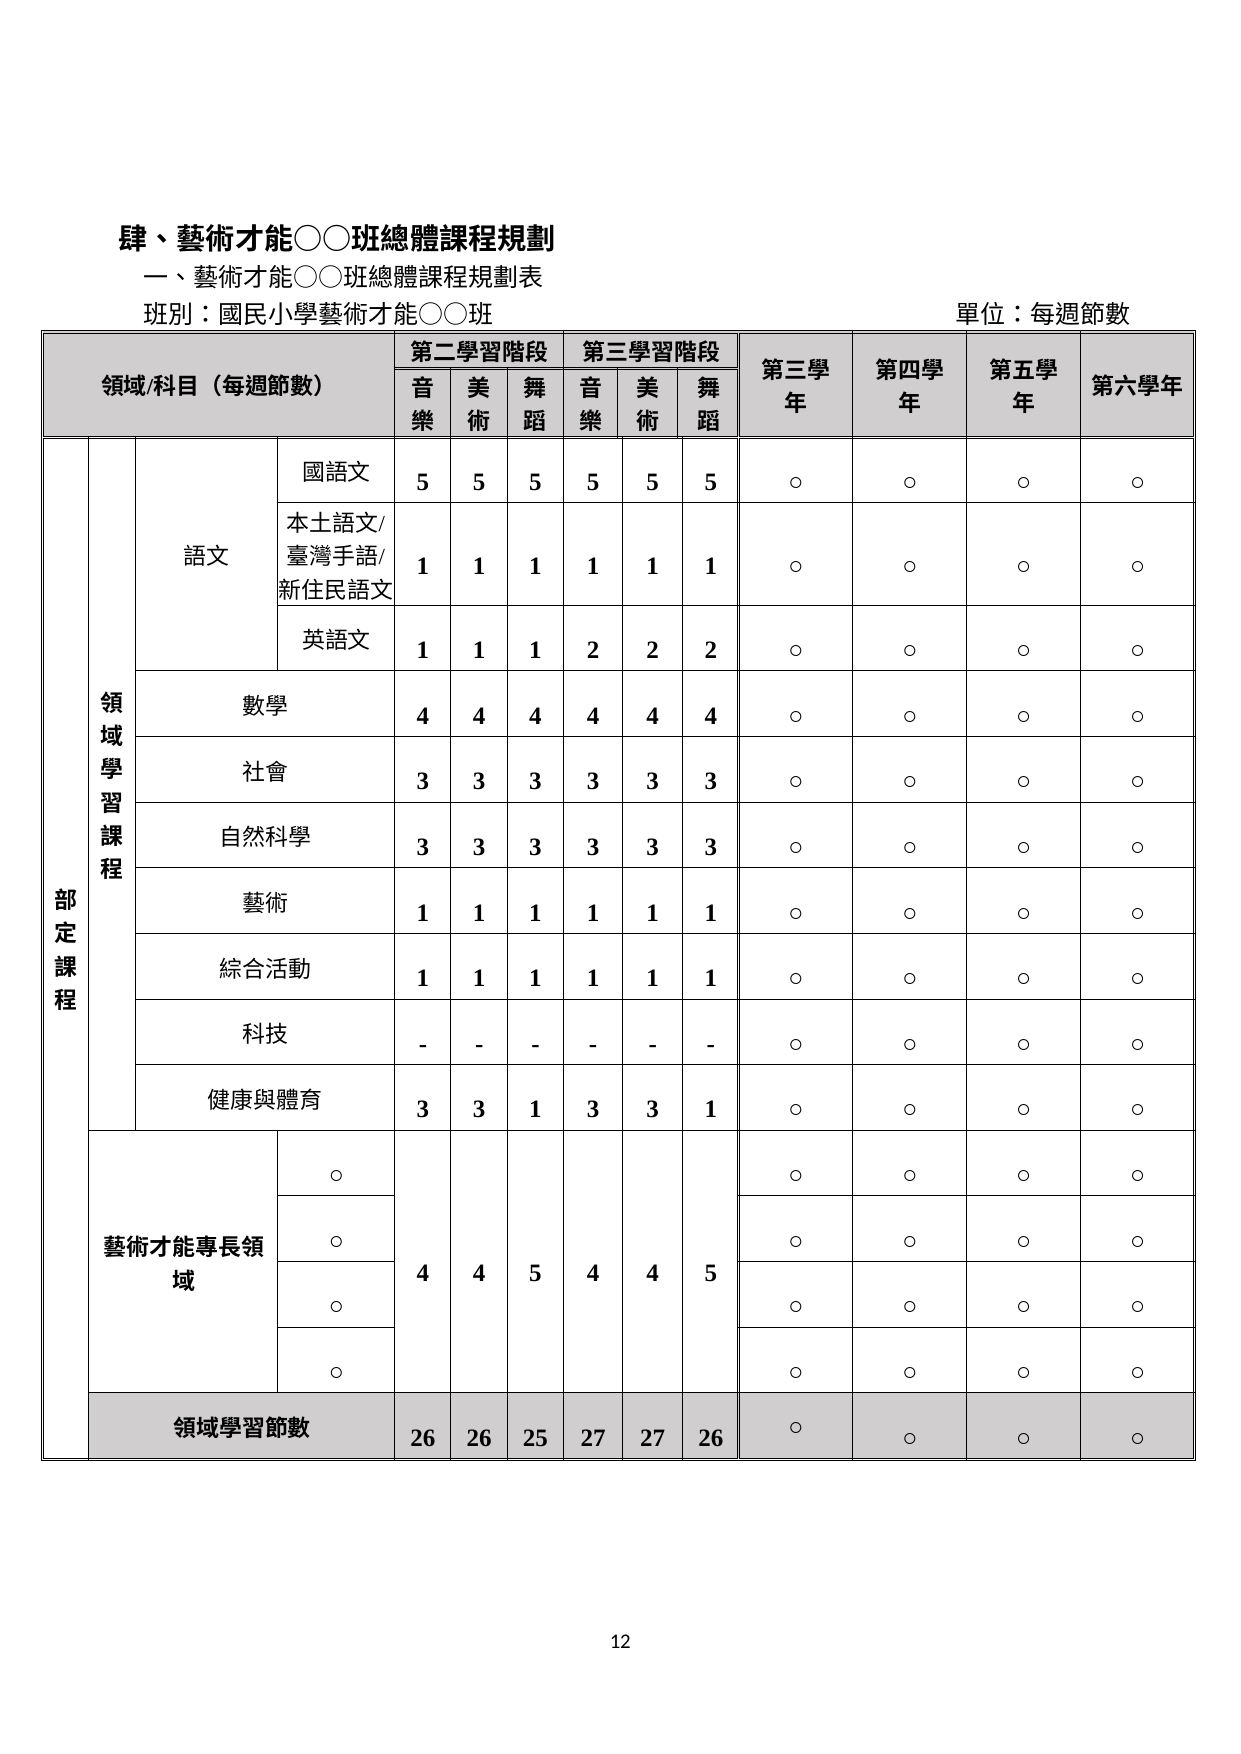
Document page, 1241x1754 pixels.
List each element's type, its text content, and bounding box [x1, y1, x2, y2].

table_cell ○ [967, 1131, 1080, 1195]
table_cell ○ [1081, 606, 1193, 670]
table_cell 26 [395, 1393, 450, 1458]
table_cell 音樂 [395, 370, 450, 436]
table_cell 1 [623, 503, 682, 605]
table_cell ○ [278, 1131, 394, 1195]
table_cell ○ [853, 868, 966, 933]
table_header 領域/科目（每週節數） [44, 334, 394, 436]
table_cell 自然科學 [136, 803, 394, 867]
table_cell 1 [451, 503, 507, 605]
table_cell 1 [683, 934, 737, 998]
table_cell 3 [451, 737, 507, 802]
table_cell 5 [683, 439, 737, 502]
table_cell 舞蹈 [508, 370, 563, 436]
table_cell 2 [623, 606, 682, 670]
table_cell 1 [508, 934, 563, 998]
table_cell 1 [623, 934, 682, 998]
table_cell ○ [853, 1065, 966, 1130]
table_cell ○ [853, 1000, 966, 1064]
table_cell 3 [395, 803, 450, 867]
table_cell ○ [740, 1065, 852, 1130]
table_cell - [451, 1000, 507, 1064]
table_cell ○ [967, 868, 1080, 933]
table_cell 26 [451, 1393, 507, 1458]
table_cell - [564, 1000, 622, 1064]
table_cell 國語文 [278, 439, 394, 502]
table_cell 5 [623, 439, 682, 502]
table_cell 1 [623, 868, 682, 933]
table_cell ○ [740, 503, 852, 605]
table_cell ○ [853, 671, 966, 736]
table_cell 1 [395, 606, 450, 670]
table_cell ○ [853, 606, 966, 670]
table_cell 3 [564, 737, 622, 802]
table_cell 2 [564, 606, 622, 670]
table_cell - [395, 1000, 450, 1064]
table_cell ○ [740, 737, 852, 802]
table_cell 27 [623, 1393, 682, 1458]
table_cell ○ [967, 1000, 1080, 1064]
table_cell ○ [740, 803, 852, 867]
table_cell 1 [508, 503, 563, 605]
table_cell 1 [451, 606, 507, 670]
table_cell ○ [1081, 1000, 1193, 1064]
table_cell 4 [451, 671, 507, 736]
table_cell ○ [967, 671, 1080, 736]
table_cell ○ [967, 934, 1080, 998]
table_cell 美術 [451, 370, 507, 436]
table_cell ○ [853, 934, 966, 998]
table_cell ○ [1081, 868, 1193, 933]
table_cell 綜合活動 [136, 934, 394, 998]
table_cell ○ [853, 1393, 966, 1458]
text 一、藝術才能○○班總體課程規劃表 [118, 258, 1122, 294]
table_cell ○ [1081, 803, 1193, 867]
table_cell 27 [564, 1393, 622, 1458]
table_cell ○ [853, 803, 966, 867]
table_cell ○ [1081, 1262, 1193, 1327]
table_cell 5 [508, 1131, 563, 1392]
table_cell ○ [853, 1262, 966, 1327]
table_cell 4 [395, 1131, 450, 1392]
table_cell 1 [508, 868, 563, 933]
text 班別：國民小學藝術才能○○班 單位：每週節數 [143, 294, 1139, 330]
table_cell 1 [683, 503, 737, 605]
table_cell ○ [853, 1131, 966, 1195]
table_cell ○ [740, 606, 852, 670]
table_cell 3 [623, 803, 682, 867]
table_cell 領域學習節數 [89, 1393, 394, 1458]
table_cell 音樂 [564, 370, 617, 436]
table_cell 5 [683, 1131, 737, 1392]
table_cell ○ [740, 1196, 852, 1261]
table_header 第五學年 [967, 334, 1080, 436]
table_cell 4 [451, 1131, 507, 1392]
table_cell ○ [1081, 503, 1193, 605]
table_cell ○ [853, 737, 966, 802]
table_cell ○ [967, 803, 1080, 867]
table_cell 3 [683, 737, 737, 802]
table_cell ○ [853, 1196, 966, 1261]
table_cell 數學 [136, 671, 394, 736]
table_cell 領 域 學 習 課 程 [89, 439, 135, 1130]
table_cell ○ [967, 439, 1080, 502]
table_cell - [683, 1000, 737, 1064]
table_cell 1 [564, 503, 622, 605]
table_cell ○ [967, 1065, 1080, 1130]
table_cell 4 [564, 671, 622, 736]
table_cell ○ [1081, 1065, 1193, 1130]
table_cell 1 [508, 606, 563, 670]
table_cell 1 [395, 934, 450, 998]
table_cell 美術 [618, 370, 677, 436]
table_cell ○ [1081, 439, 1193, 502]
table_cell ○ [740, 439, 852, 502]
table_cell 4 [564, 1131, 622, 1392]
table_cell ○ [967, 1328, 1080, 1392]
table_cell ○ [740, 934, 852, 998]
table_cell 舞蹈 [678, 370, 737, 436]
table_cell 4 [683, 671, 737, 736]
table_cell 2 [683, 606, 737, 670]
table_cell 科技 [136, 1000, 394, 1064]
table_cell 3 [451, 1065, 507, 1130]
table_cell 3 [508, 803, 563, 867]
table_header 第三學習階段 [564, 334, 737, 367]
table_cell ○ [278, 1262, 394, 1327]
table_cell 3 [451, 803, 507, 867]
table_cell ○ [1081, 1131, 1193, 1195]
table_cell ○ [278, 1328, 394, 1392]
table_cell - [623, 1000, 682, 1064]
table_cell ○ [740, 868, 852, 933]
table_cell 1 [451, 868, 507, 933]
table_cell 1 [395, 503, 450, 605]
table_header 第四學年 [853, 334, 966, 436]
table_cell 4 [508, 671, 563, 736]
table_cell 3 [623, 1065, 682, 1130]
table_cell 1 [564, 868, 622, 933]
table_cell ○ [1081, 1393, 1193, 1458]
table_cell 健康與體育 [136, 1065, 394, 1130]
table_header 第二學習階段 [395, 334, 563, 367]
table_cell ○ [967, 1262, 1080, 1327]
table_cell ○ [740, 671, 852, 736]
table_cell 語文 [136, 439, 277, 670]
table_cell 本土語文/ 臺灣手語/ 新住民語文 [278, 503, 394, 605]
table_cell 3 [508, 737, 563, 802]
table_cell ○ [853, 439, 966, 502]
table_cell ○ [1081, 671, 1193, 736]
table_cell 3 [395, 737, 450, 802]
table_cell 5 [395, 439, 450, 502]
table_cell 4 [395, 671, 450, 736]
table_cell 3 [683, 803, 737, 867]
table_cell ○ [967, 1196, 1080, 1261]
table_cell 4 [623, 671, 682, 736]
table_cell 5 [508, 439, 563, 502]
table_cell 4 [623, 1131, 682, 1392]
table_cell ○ [967, 606, 1080, 670]
table_cell 1 [451, 934, 507, 998]
table_cell 25 [508, 1393, 563, 1458]
table_cell 藝術 [136, 868, 394, 933]
table_cell 1 [395, 868, 450, 933]
table_cell ○ [740, 1328, 852, 1392]
table_cell 3 [395, 1065, 450, 1130]
table_cell ○ [740, 1000, 852, 1064]
table_cell ○ [740, 1393, 852, 1458]
table_cell ○ [1081, 934, 1193, 998]
table_cell 1 [683, 1065, 737, 1130]
table_cell 3 [564, 1065, 622, 1130]
table_cell 5 [564, 439, 622, 502]
table_cell ○ [1081, 737, 1193, 802]
table_header 第三學年 [740, 334, 852, 436]
table_cell ○ [967, 1393, 1080, 1458]
table_cell 3 [623, 737, 682, 802]
table_cell ○ [853, 1328, 966, 1392]
table_cell 1 [564, 934, 622, 998]
table_header 第六學年 [1081, 334, 1193, 436]
table_cell 英語文 [278, 606, 394, 670]
table_cell ○ [853, 503, 966, 605]
table_cell ○ [1081, 1196, 1193, 1261]
table_cell 1 [508, 1065, 563, 1130]
table_cell 藝術才能專長領域 [89, 1131, 277, 1392]
table_cell - [508, 1000, 563, 1064]
table_cell ○ [967, 737, 1080, 802]
table_cell 3 [564, 803, 622, 867]
text 肆、藝術才能○○班總體課程規劃 [118, 195, 1122, 258]
table_cell 1 [683, 868, 737, 933]
table_cell ○ [740, 1131, 852, 1195]
table_cell ○ [740, 1262, 852, 1327]
table_cell 26 [683, 1393, 737, 1458]
table_cell 5 [451, 439, 507, 502]
table_cell ○ [278, 1196, 394, 1261]
table_cell ○ [967, 503, 1080, 605]
table_cell ○ [1081, 1328, 1193, 1392]
table_cell 部 定 課 程 [44, 439, 88, 1458]
table_cell 社會 [136, 737, 394, 802]
